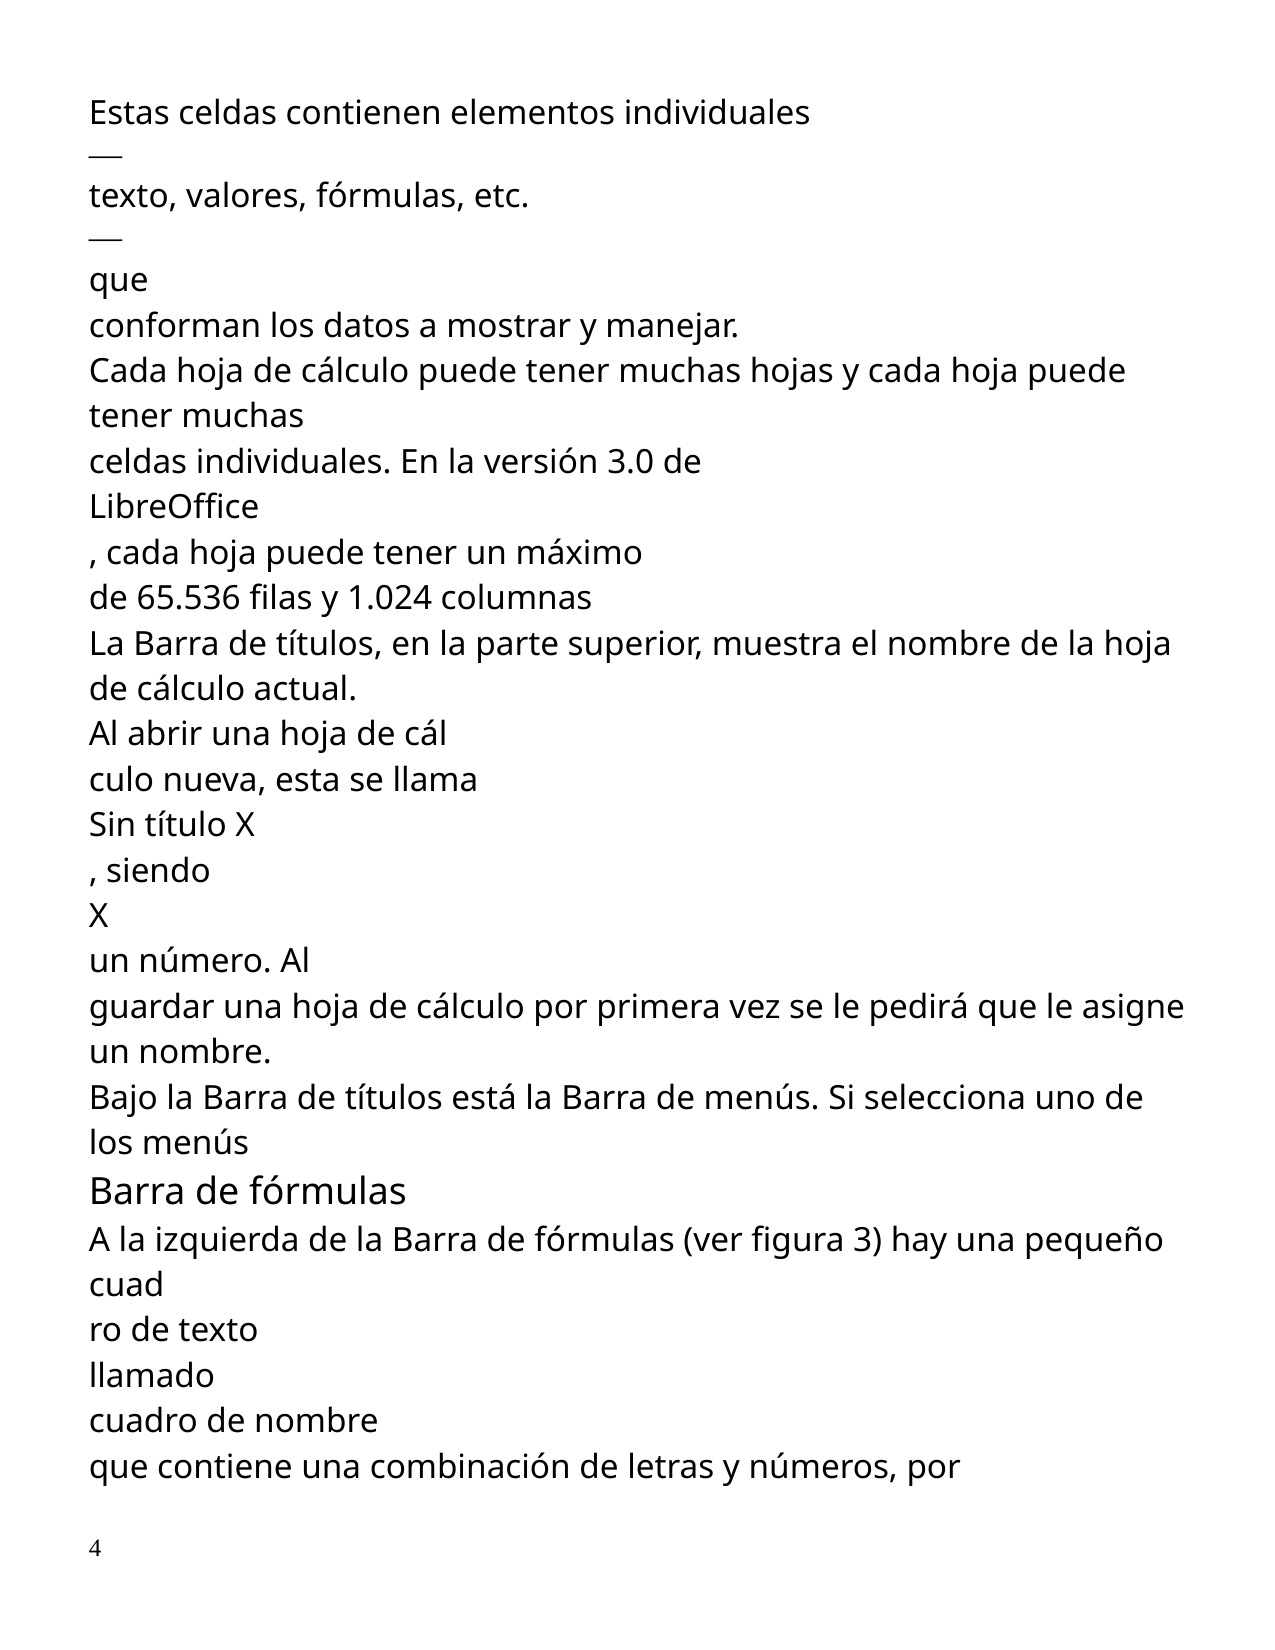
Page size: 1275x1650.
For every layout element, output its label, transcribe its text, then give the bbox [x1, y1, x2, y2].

text conforman los datos a mostrar y manejar. [88, 301, 1186, 347]
text un número. Al [88, 937, 1186, 983]
text La Barra de títulos, en la parte superior, muestra el nombre de la hoja de cálculo actual. [88, 619, 1186, 710]
text celdas individuales. En la versión 3.0 de [88, 438, 1186, 483]
text llamado [88, 1352, 1186, 1397]
text cuadro de nombre [88, 1397, 1186, 1442]
text texto, valores, fórmulas, etc. [88, 172, 1186, 218]
text de 65.536 filas y 1.024 columnas [88, 574, 1186, 619]
text LibreOffice [88, 483, 1186, 528]
text guardar una hoja de cálculo por primera vez se le pedirá que le asigne un nombre. [88, 983, 1186, 1073]
text , siendo [88, 846, 1186, 892]
text ro de texto [88, 1306, 1186, 1352]
text Bajo la Barra de títulos está la Barra de menús. Si selecciona uno de los menús [88, 1073, 1186, 1164]
text Estas celdas contienen elementos individuales [88, 88, 1186, 134]
text Sin título X [88, 801, 1186, 846]
text Barra de fórmulas [88, 1164, 1186, 1215]
text Cada hoja de cálculo puede tener muchas hojas y cada hoja puede tener muchas [88, 347, 1186, 438]
text que [88, 256, 1186, 301]
text culo nueva, esta se llama [88, 756, 1186, 801]
text — [88, 134, 1186, 172]
text , cada hoja puede tener un máximo [88, 528, 1186, 574]
text — [88, 218, 1186, 256]
text X [88, 892, 1186, 937]
text Al abrir una hoja de cál [88, 710, 1186, 756]
text A la izquierda de la Barra de fórmulas (ver figura 3) hay una pequeño cuad [88, 1215, 1186, 1306]
text que contiene una combinación de letras y números, por [88, 1442, 1186, 1488]
